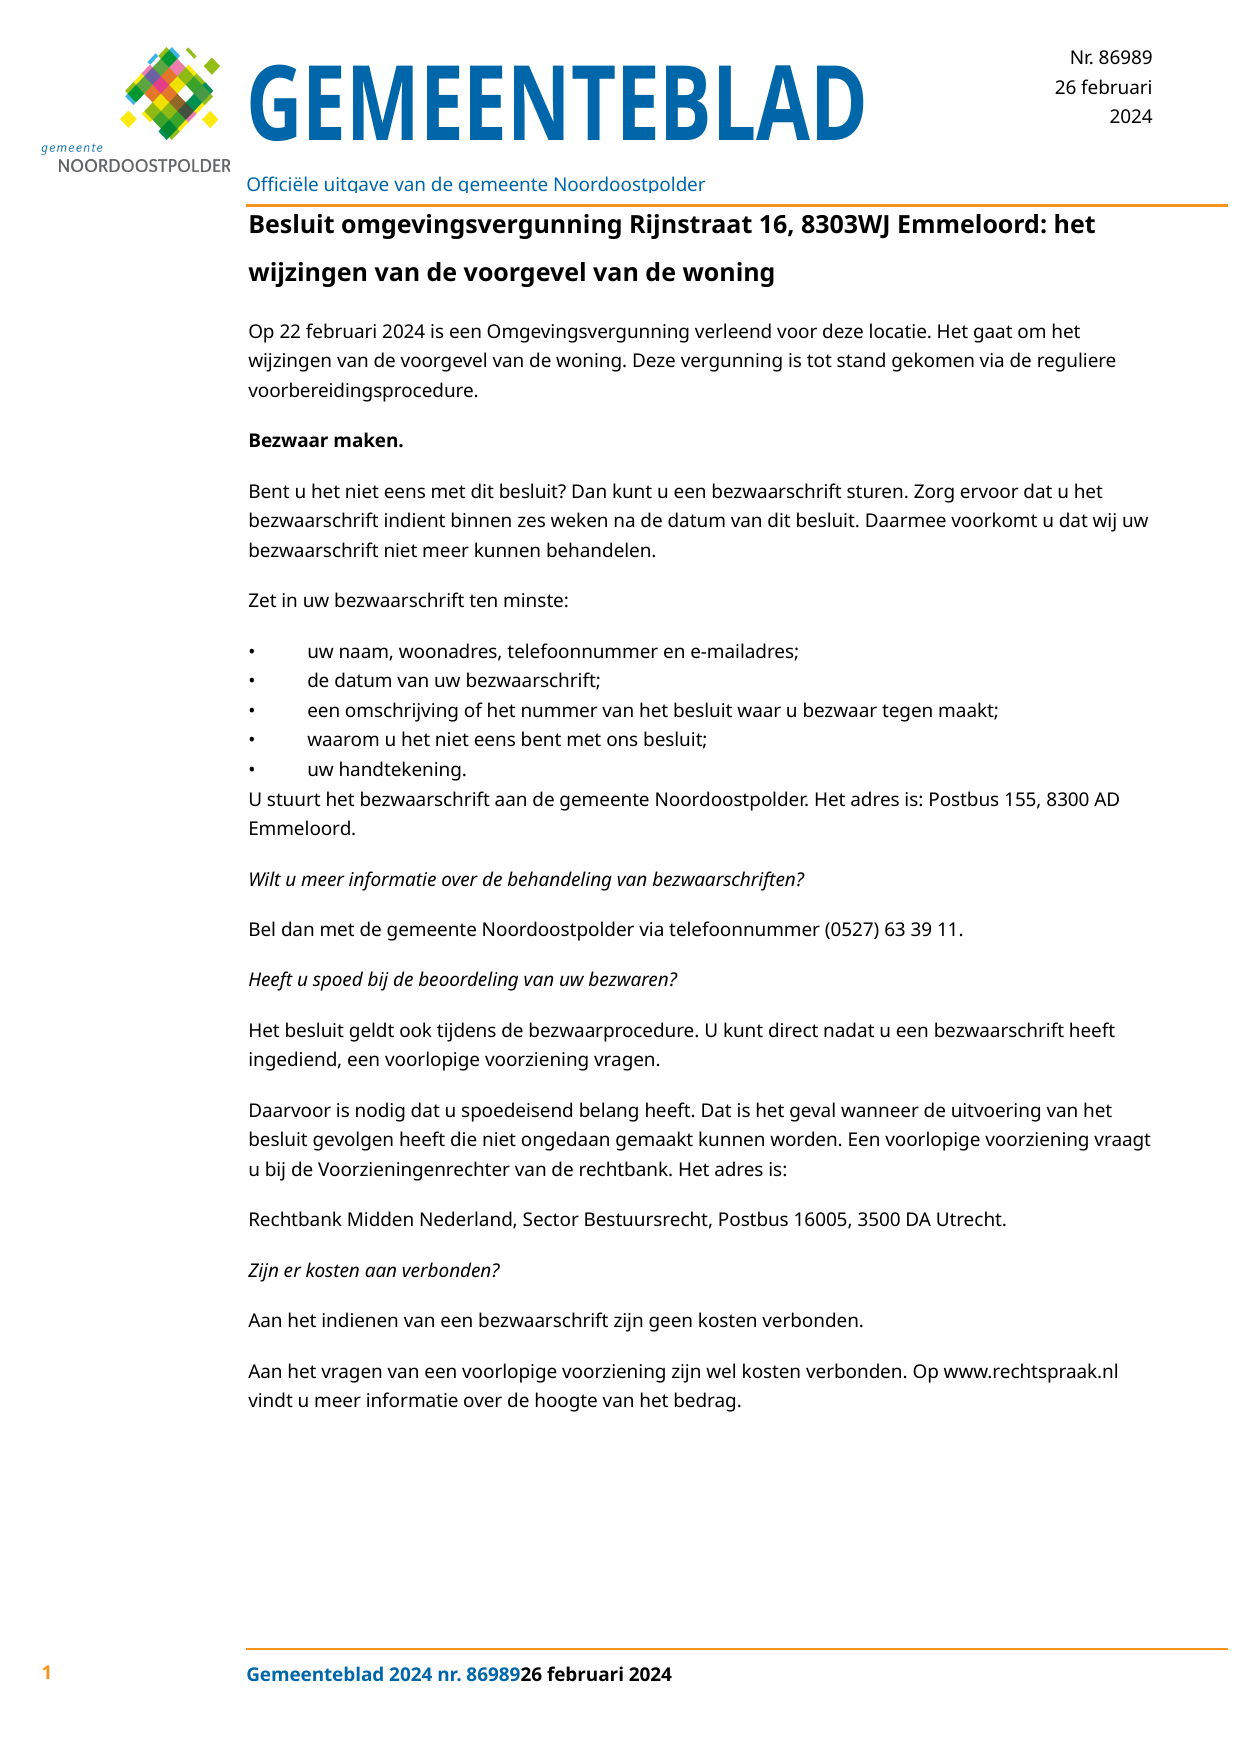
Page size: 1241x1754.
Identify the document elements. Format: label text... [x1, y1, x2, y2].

text Bent u het niet eens met dit besluit? Dan kunt u een bezwaarschrift sturen. Zorg ervoor dat u het bezwaarschrift indient binnen zes weken na de datum van dit besluit. Daarmee voorkomt u dat wij uw bezwaarschrift niet meer kunnen behandelen. [248, 478, 1152, 563]
list een omschrijving of het nummer van het besluit waar u bezwaar tegen maakt; [248, 697, 1152, 723]
text Zet in uw bezwaarschrift ten minste: [248, 587, 1152, 613]
text U stuurt het bezwaarschrift aan de gemeente Noordoostpolder. Het adres is: Postbus 155, 8300 AD Emmeloord. [248, 786, 1152, 841]
text Wilt u meer informatie over de behandeling van bezwaarschriften? [248, 866, 1152, 892]
text Daarvoor is nodig dat u spoedeisend belang heeft. Dat is het geval wanneer de uitvoering van het besluit gevolgen heeft die niet ongedaan gemaakt kunnen worden. Een voorlopige voorziening vraagt u bij de Voorzieningenrechter van de rechtbank. Het adres is: [248, 1097, 1152, 1182]
text Op 22 februari 2024 is een Omgevingsvergunning verleend voor deze locatie. Het gaat om het wijzingen van de voorgevel van de woning. Deze vergunning is tot stand gekomen via de reguliere voorbereidingsprocedure. [248, 318, 1152, 403]
text Aan het indienen van een bezwaarschrift zijn geen kosten verbonden. [248, 1307, 1152, 1333]
text Besluit omgevingsvergunning Rijnstraat 16, 8303WJ Emmeloord: het wijzingen van de voorgevel van de woning [248, 207, 1152, 288]
text Heeft u spoed bij de beoordeling van uw bezwaren? [248, 967, 1152, 992]
list uw handtekening. [248, 756, 1152, 782]
text Aan het vragen van een voorlopige voorziening zijn wel kosten verbonden. Op www.rechtspraak.nl vindt u meer informatie over de hoogte van het bedrag. [248, 1358, 1152, 1413]
picture [41, 47, 231, 172]
list waarom u het niet eens bent met ons besluit; [248, 727, 1152, 752]
text Bel dan met de gemeente Noordoostpolder via telefoonnummer (0527) 63 39 11. [248, 916, 1152, 942]
text Het besluit geldt ook tijdens de bezwaarprocedure. U kunt direct nadat u een bezwaarschrift heeft ingediend, een voorlopige voorziening vragen. [248, 1017, 1152, 1072]
text Bezwaar maken. [248, 427, 1152, 453]
text Rechtbank Midden Nederland, Sector Bestuursrecht, Postbus 16005, 3500 DA Utrecht. [248, 1207, 1152, 1232]
list uw naam, woonadres, telefoonnummer en e-mailadres; [248, 638, 1152, 664]
list de datum van uw bezwaarschrift; [248, 667, 1152, 693]
text Zijn er kosten aan verbonden? [248, 1257, 1152, 1283]
